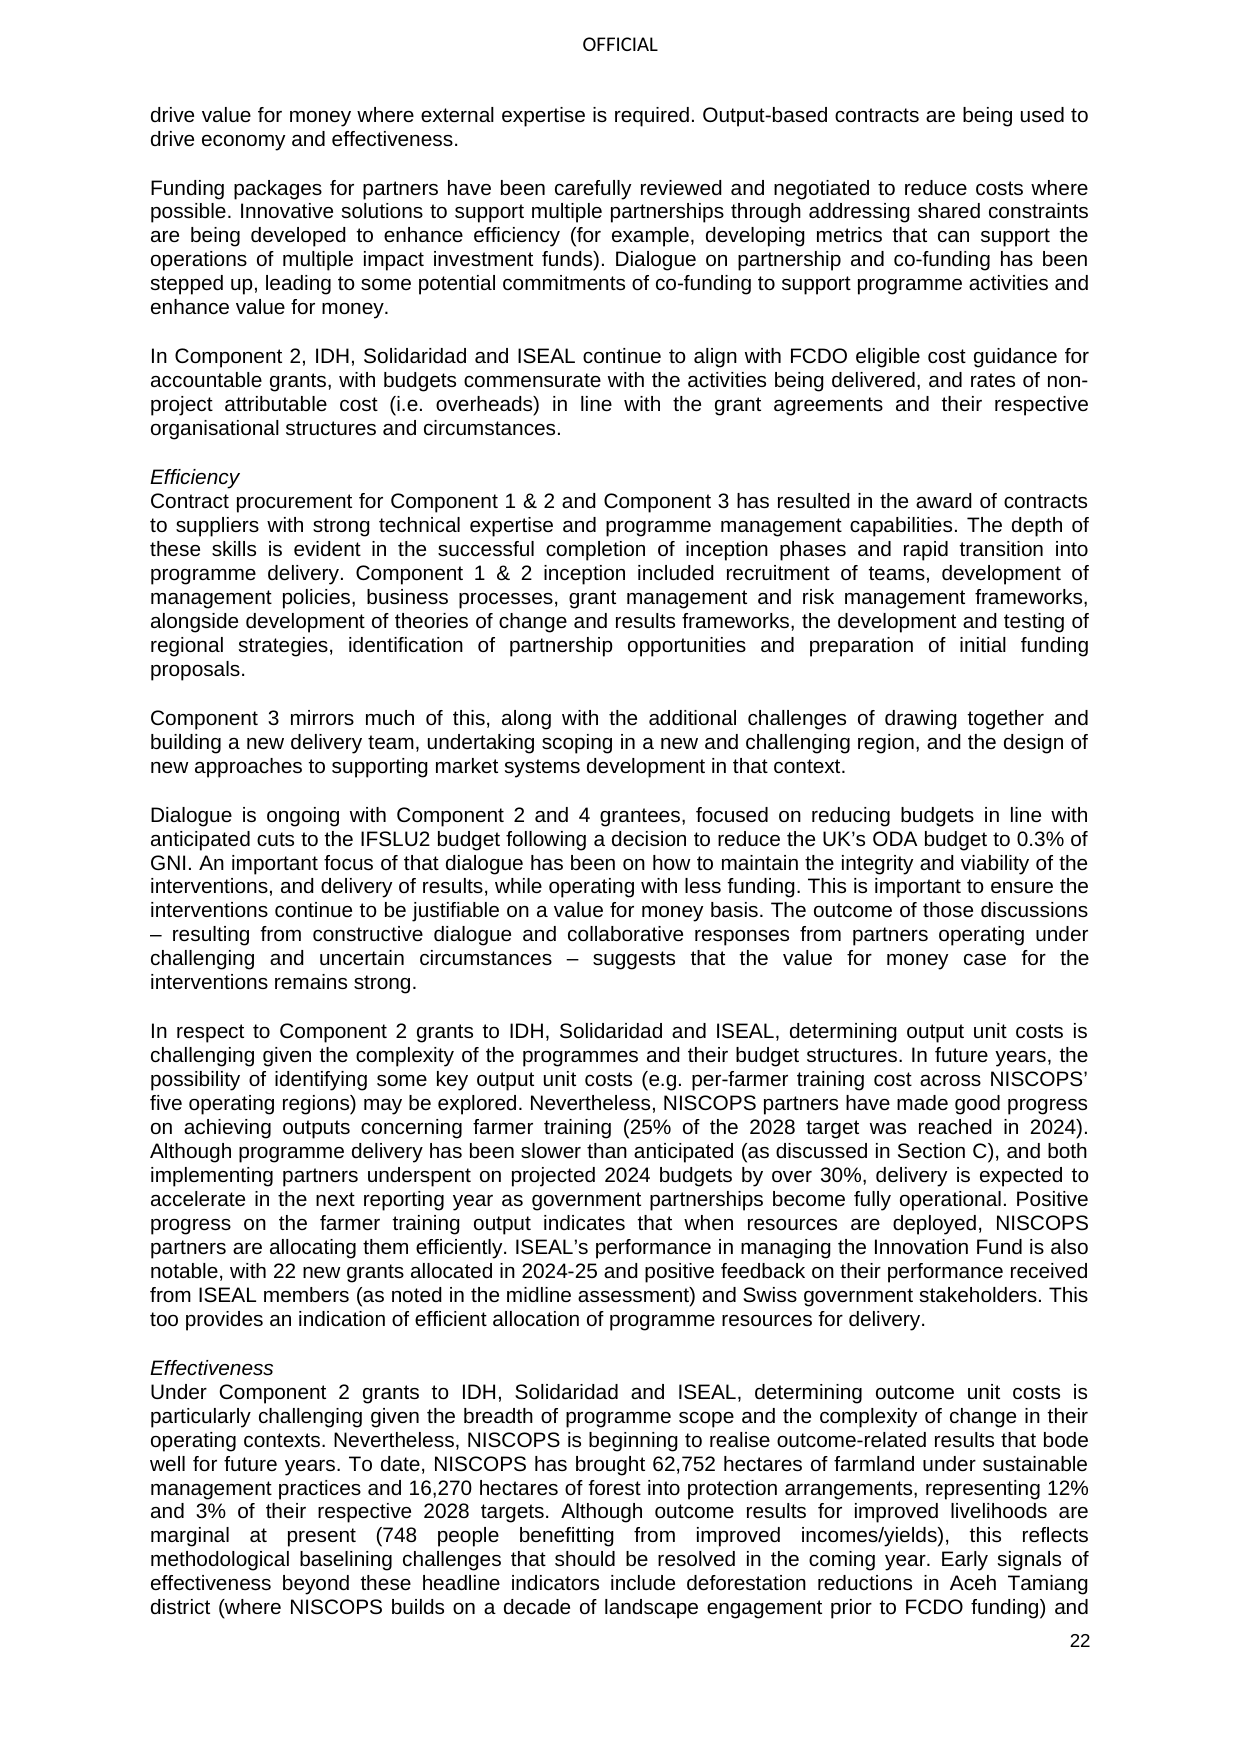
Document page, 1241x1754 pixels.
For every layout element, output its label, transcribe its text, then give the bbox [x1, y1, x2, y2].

text Component 3 mirrors much of this, along with the additional challenges of drawing together and building a new delivery team, undertaking scoping in a new and challenging region, and the design of new approaches to supporting market systems development in that context. [150, 706, 1090, 777]
text Effectiveness [150, 1356, 1090, 1379]
text In Component 2, IDH, Solidaridad and ISEAL continue to align with FCDO eligible cost guidance for accountable grants, with budgets commensurate with the activities being delivered, and rates of non-project attributable cost (i.e. overheads) in line with the grant agreements and their respective organisational structures and circumstances. [150, 344, 1090, 440]
text Under Component 2 grants to IDH, Solidaridad and ISEAL, determining outcome unit costs is particularly challenging given the breadth of programme scope and the complexity of change in their operating contexts. Nevertheless, NISCOPS is beginning to realise outcome-related results that bode well for future years. To date, NISCOPS has brought 62,752 hectares of farmland under sustainable management practices and 16,270 hectares of forest into protection arrangements, representing 12% and 3% of their respective 2028 targets. Although outcome results for improved livelihoods are marginal at present (748 people benefitting from improved incomes/yields), this reflects methodological baselining challenges that should be resolved in the coming year. Early signals of effectiveness beyond these headline indicators include deforestation reductions in Aceh Tamiang district (where NISCOPS builds on a decade of landscape engagement prior to FCDO funding) and [150, 1379, 1090, 1619]
text In respect to Component 2 grants to IDH, Solidaridad and ISEAL, determining output unit costs is challenging given the complexity of the programmes and their budget structures. In future years, the possibility of identifying some key output unit costs (e.g. per-farmer training cost across NISCOPS’ five operating regions) may be explored. Nevertheless, NISCOPS partners have made good progress on achieving outputs concerning farmer training (25% of the 2028 target was reached in 2024). Although programme delivery has been slower than anticipated (as discussed in Section C), and both implementing partners underspent on projected 2024 budgets by over 30%, delivery is expected to accelerate in the next reporting year as government partnerships become fully operational. Positive progress on the farmer training output indicates that when resources are deployed, NISCOPS partners are allocating them efficiently. ISEAL’s performance in managing the Innovation Fund is also notable, with 22 new grants allocated in 2024-25 and positive feedback on their performance received from ISEAL members (as noted in the midline assessment) and Swiss government stakeholders. This too provides an indication of efficient allocation of programme resources for delivery. [150, 1019, 1090, 1331]
text Efficiency [150, 465, 1090, 489]
text Funding packages for partners have been carefully reviewed and negotiated to reduce costs where possible. Innovative solutions to support multiple partnerships through addressing shared constraints are being developed to enhance efficiency (for example, developing metrics that can support the operations of multiple impact investment funds). Dialogue on partnership and co-funding has been stepped up, leading to some potential commitments of co-funding to support programme activities and enhance value for money. [150, 175, 1090, 319]
text drive value for money where external expertise is required. Output-based contracts are being used to drive economy and effectiveness. [150, 102, 1090, 150]
text Dialogue is ongoing with Component 2 and 4 grantees, focused on reducing budgets in line with anticipated cuts to the IFSLU2 budget following a decision to reduce the UK’s ODA budget to 0.3% of GNI. An important focus of that dialogue has been on how to maintain the integrity and viability of the interventions, and delivery of results, while operating with less funding. This is important to ensure the interventions continue to be justifiable on a value for money basis. The outcome of those discussions – resulting from constructive dialogue and collaborative responses from partners operating under challenging and uncertain circumstances – suggests that the value for money case for the interventions remains strong. [150, 802, 1090, 994]
text Contract procurement for Component 1 & 2 and Component 3 has resulted in the award of contracts to suppliers with strong technical expertise and programme management capabilities. The depth of these skills is evident in the successful completion of inception phases and rapid transition into programme delivery. Component 1 & 2 inception included recruitment of teams, development of management policies, business processes, grant management and risk management frameworks, alongside development of theories of change and results frameworks, the development and testing of regional strategies, identification of partnership opportunities and preparation of initial funding proposals. [150, 489, 1090, 681]
